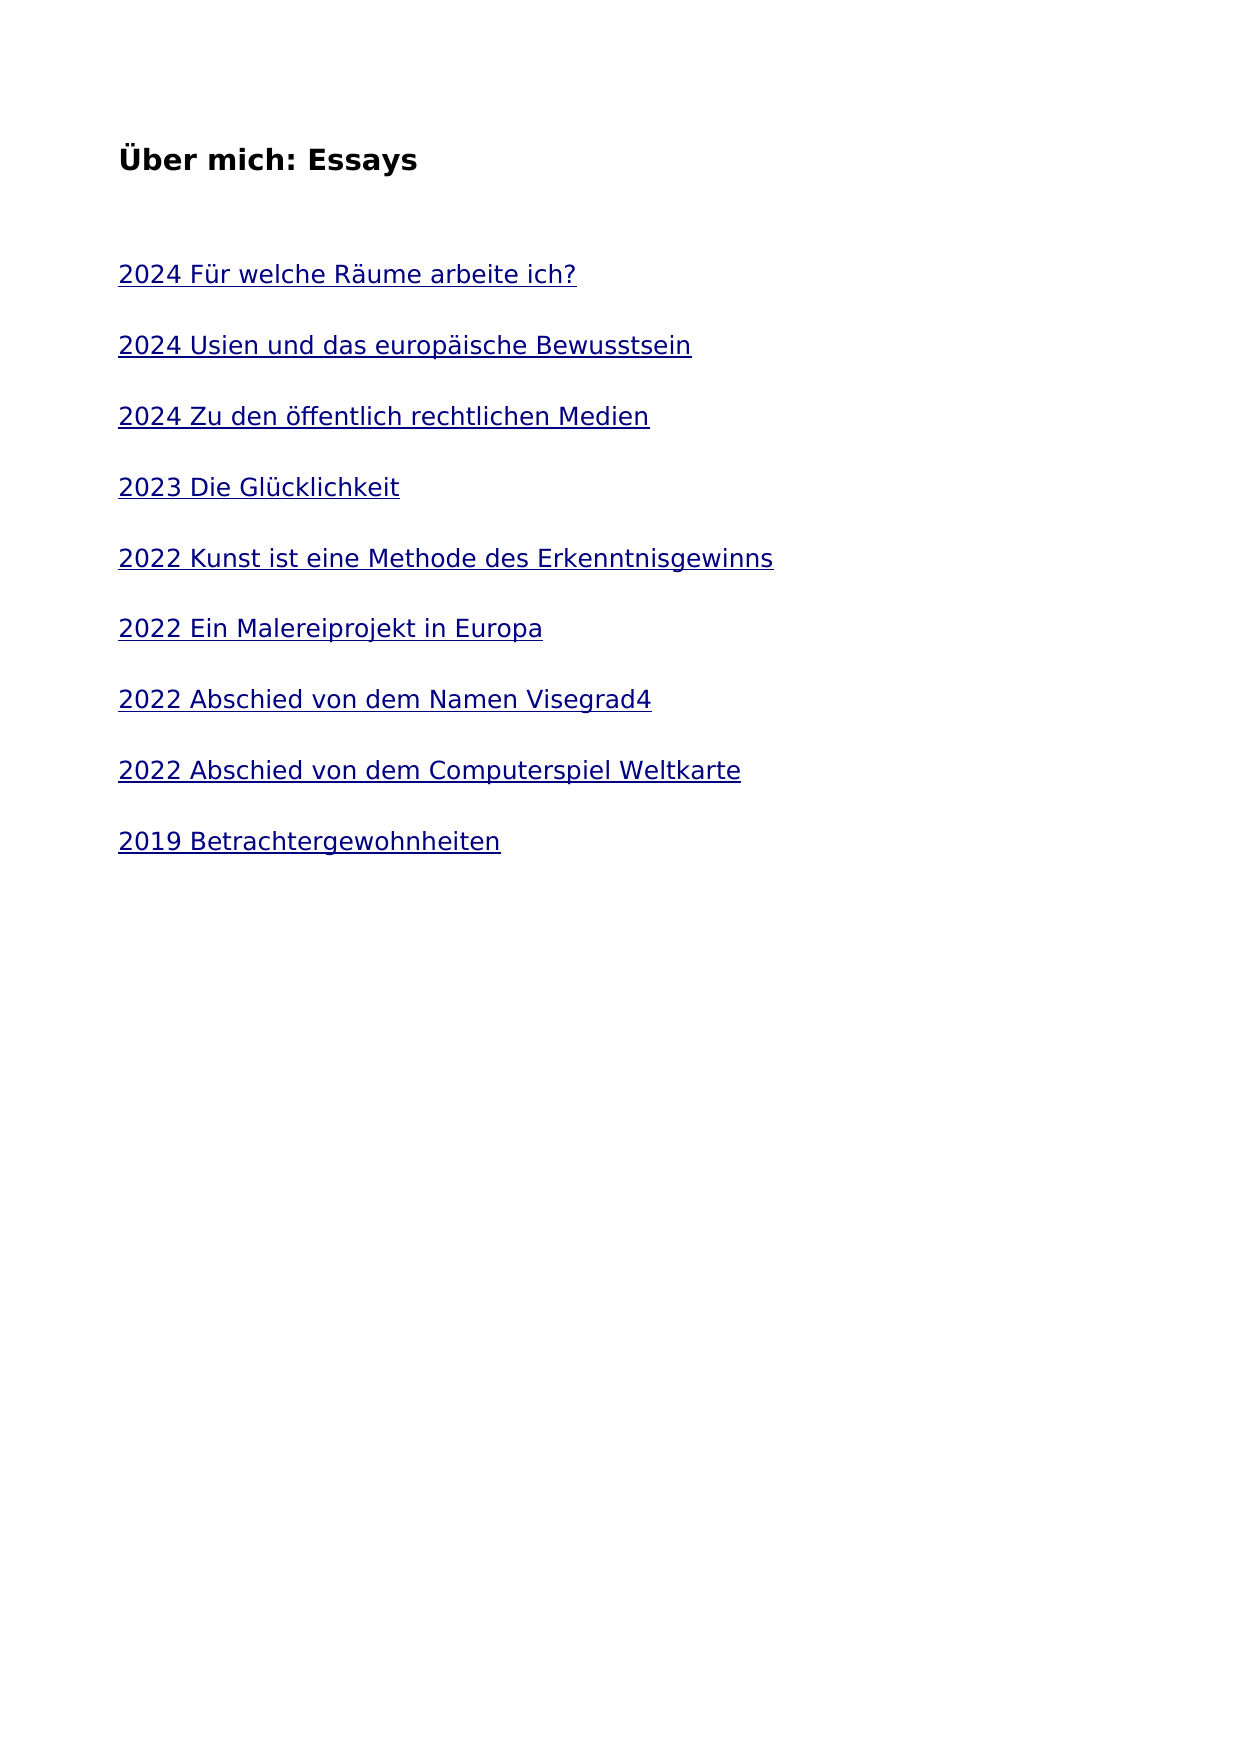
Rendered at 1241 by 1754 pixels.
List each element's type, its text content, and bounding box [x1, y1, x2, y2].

text 2024 Für welche Räume arbeite ich? [118, 260, 1122, 319]
text 2022 Abschied von dem Computerspiel Weltkarte [118, 756, 1122, 814]
text 2024 Usien und das europäische Bewusstsein [118, 331, 1122, 389]
text 2022 Ein Malereiprojekt in Europa [118, 614, 1122, 673]
text 2019 Betrachtergewohnheiten [118, 827, 1122, 885]
subtitle Über mich: Essays [118, 143, 1122, 177]
text 2022 Kunst ist eine Methode des Erkenntnisgewinns [118, 544, 1122, 602]
text 2023 Die Glücklichkeit [118, 473, 1122, 531]
text 2024 Zu den öffentlich rechtlichen Medien [118, 402, 1122, 460]
text 2022 Abschied von dem Namen Visegrad4 [118, 685, 1122, 744]
